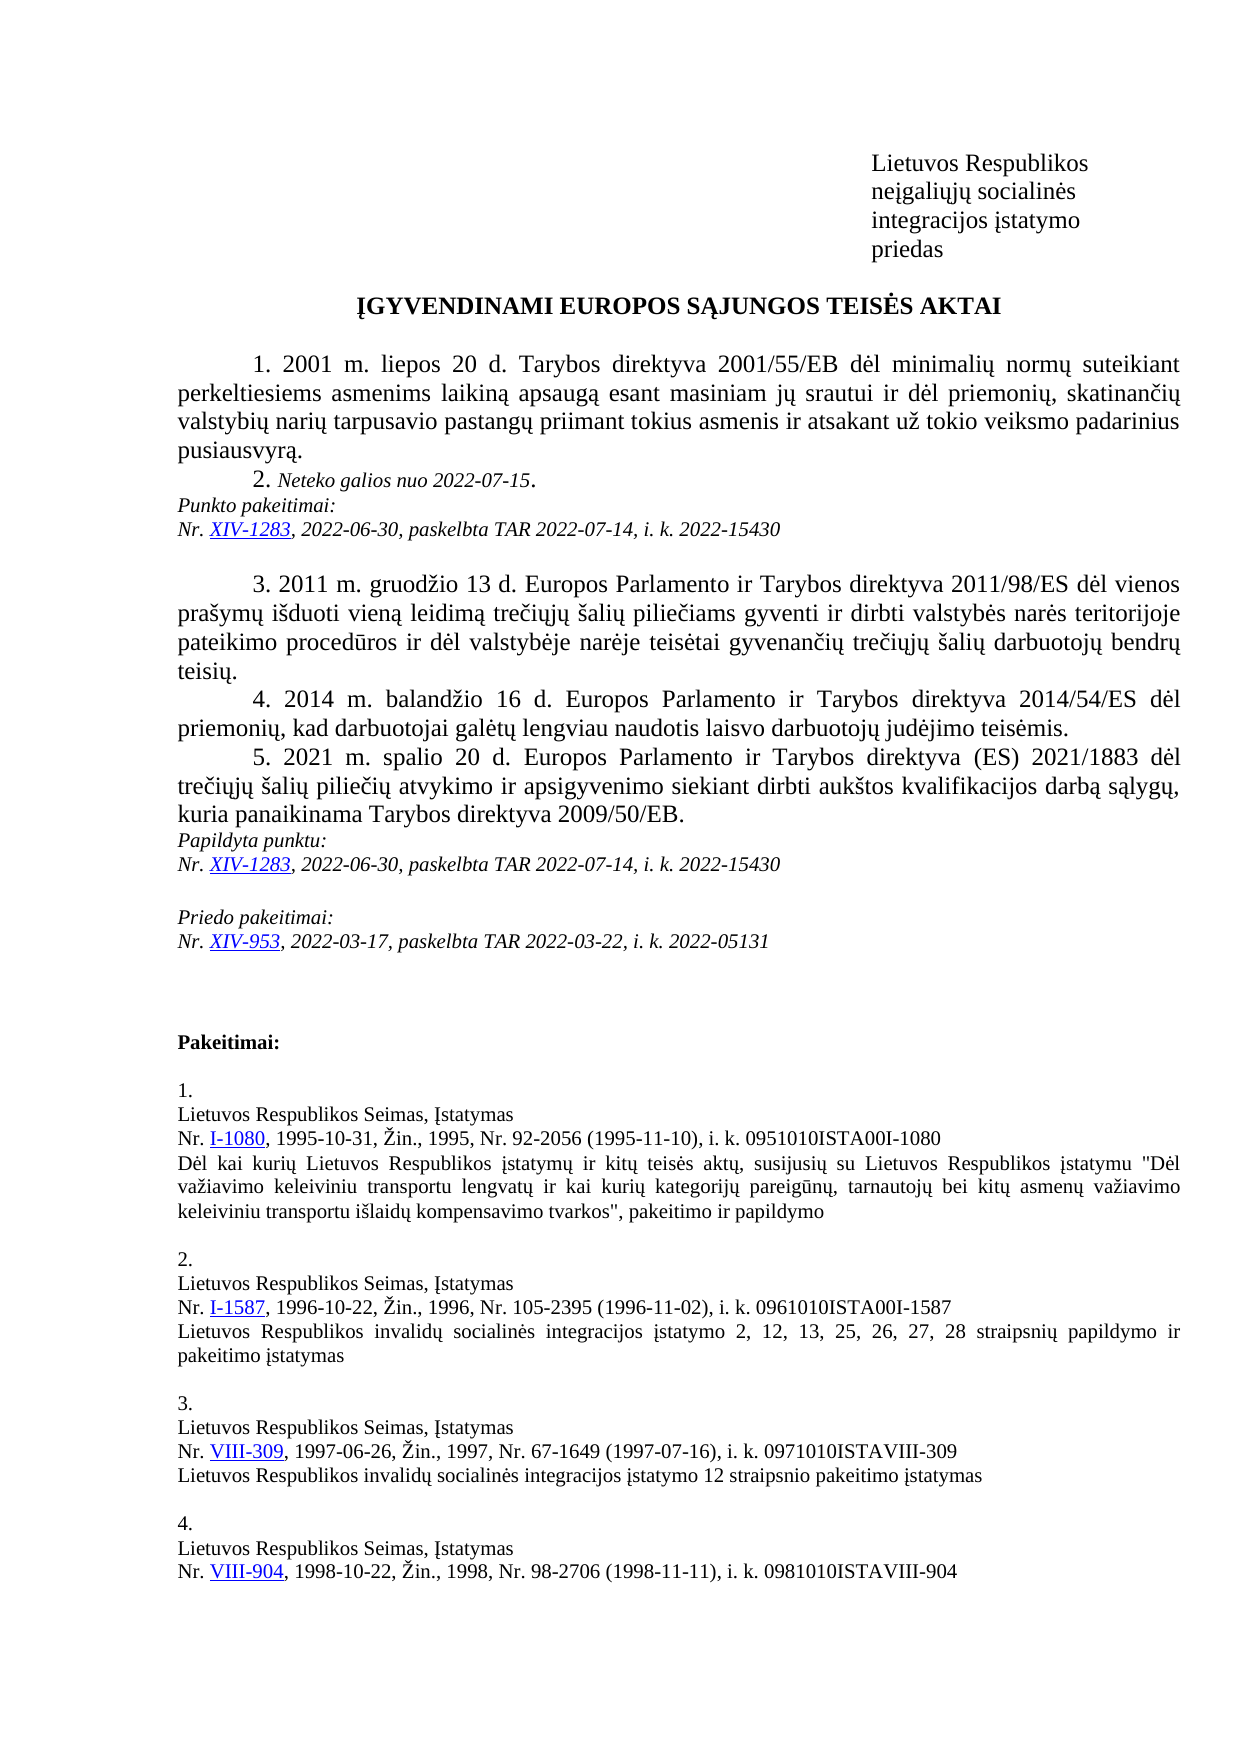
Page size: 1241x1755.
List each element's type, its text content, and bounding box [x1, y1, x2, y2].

text Lietuvos Respublikos invalidų socialinės integracijos įstatymo 12 straipsnio pakeitimo įstatymas [177, 1463, 1181, 1487]
text Lietuvos Respublikos Seimas, Įstatymas [177, 1415, 1181, 1439]
text Nr. VIII-904, 1998-10-22, Žin., 1998, Nr. 98-2706 (1998-11-11), i. k. 0981010ISTAVIII-904 [177, 1559, 1181, 1583]
text priedas [177, 234, 1181, 263]
text 2. [177, 1247, 1181, 1271]
text Lietuvos Respublikos Seimas, Įstatymas [177, 1271, 1181, 1295]
text Nr. XIV-1283, 2022-06-30, paskelbta TAR 2022-07-14, i. k. 2022-15430 [177, 852, 1181, 876]
text Nr. I-1587, 1996-10-22, Žin., 1996, Nr. 105-2395 (1996-11-02), i. k. 0961010ISTA00I-1587 [177, 1295, 1181, 1319]
text Nr. XIV-953, 2022-03-17, paskelbta TAR 2022-03-22, i. k. 2022-05131 [177, 929, 1181, 953]
text 4. 2014 m. balandžio 16 d. Europos Parlamento ir Tarybos direktyva 2014/54/ES dėl priemonių, kad darbuotojai galėtų lengviau naudotis laisvo darbuotojų judėjimo teisėmis. [177, 684, 1181, 742]
text Lietuvos Respublikos Seimas, Įstatymas [177, 1102, 1181, 1126]
text 1. 2001 m. liepos 20 d. Tarybos direktyva 2001/55/EB dėl minimalių normų suteikiant perkeltiesiems asmenims laikiną apsaugą esant masiniam jų srautui ir dėl priemonių, skatinančių valstybių narių tarpusavio pastangų priimant tokius asmenis ir atsakant už tokio veiksmo padarinius pusiausvyrą. [177, 349, 1181, 464]
text 3. [177, 1391, 1181, 1415]
text Nr. XIV-1283, 2022-06-30, paskelbta TAR 2022-07-14, i. k. 2022-15430 [177, 517, 1181, 541]
text Lietuvos Respublikos invalidų socialinės integracijos įstatymo 2, 12, 13, 25, 26, 27, 28 straipsnių papildymo ir pakeitimo įstatymas [177, 1319, 1181, 1367]
text 4. [177, 1511, 1181, 1535]
text Nr. I-1080, 1995-10-31, Žin., 1995, Nr. 92-2056 (1995-11-10), i. k. 0951010ISTA00I-1080 [177, 1126, 1181, 1150]
text 5. 2021 m. spalio 20 d. Europos Parlamento ir Tarybos direktyva (ES) 2021/1883 dėl trečiųjų šalių piliečių atvykimo ir apsigyvenimo siekiant dirbti aukštos kvalifikacijos darbą sąlygų, kuria panaikinama Tarybos direktyva 2009/50/EB. [177, 742, 1181, 828]
text Nr. VIII-309, 1997-06-26, Žin., 1997, Nr. 67-1649 (1997-07-16), i. k. 0971010ISTAVIII-309 [177, 1439, 1181, 1463]
text Priedo pakeitimai: [177, 905, 1181, 929]
text ĮGYVENDINAMI EUROPOS SĄJUNGOS TEISĖS AKTAI [177, 291, 1181, 320]
text 3. 2011 m. gruodžio 13 d. Europos Parlamento ir Tarybos direktyva 2011/98/ES dėl vienos prašymų išduoti vieną leidimą trečiųjų šalių piliečiams gyventi ir dirbti valstybės narės teritorijoje pateikimo procedūros ir dėl valstybėje narėje teisėtai gyvenančių trečiųjų šalių darbuotojų bendrų teisių. [177, 569, 1181, 684]
text Pakeitimai: [177, 1030, 1181, 1054]
text Dėl kai kurių Lietuvos Respublikos įstatymų ir kitų teisės aktų, susijusių su Lietuvos Respublikos įstatymu "Dėl važiavimo keleiviniu transportu lengvatų ir kai kurių kategorijų pareigūnų, tarnautojų bei kitų asmenų važiavimo keleiviniu transportu išlaidų kompensavimo tvarkos", pakeitimo ir papildymo [177, 1150, 1181, 1223]
text 1. [177, 1078, 1181, 1102]
text integracijos įstatymo [177, 205, 1181, 234]
text neįgaliųjų socialinės [177, 176, 1181, 205]
text Papildyta punktu: [177, 828, 1181, 852]
text Punkto pakeitimai: [177, 493, 1181, 517]
text Lietuvos Respublikos Seimas, Įstatymas [177, 1535, 1181, 1559]
text 2. Neteko galios nuo 2022-07-15. [177, 464, 1181, 493]
text Lietuvos Respublikos [177, 148, 1181, 176]
